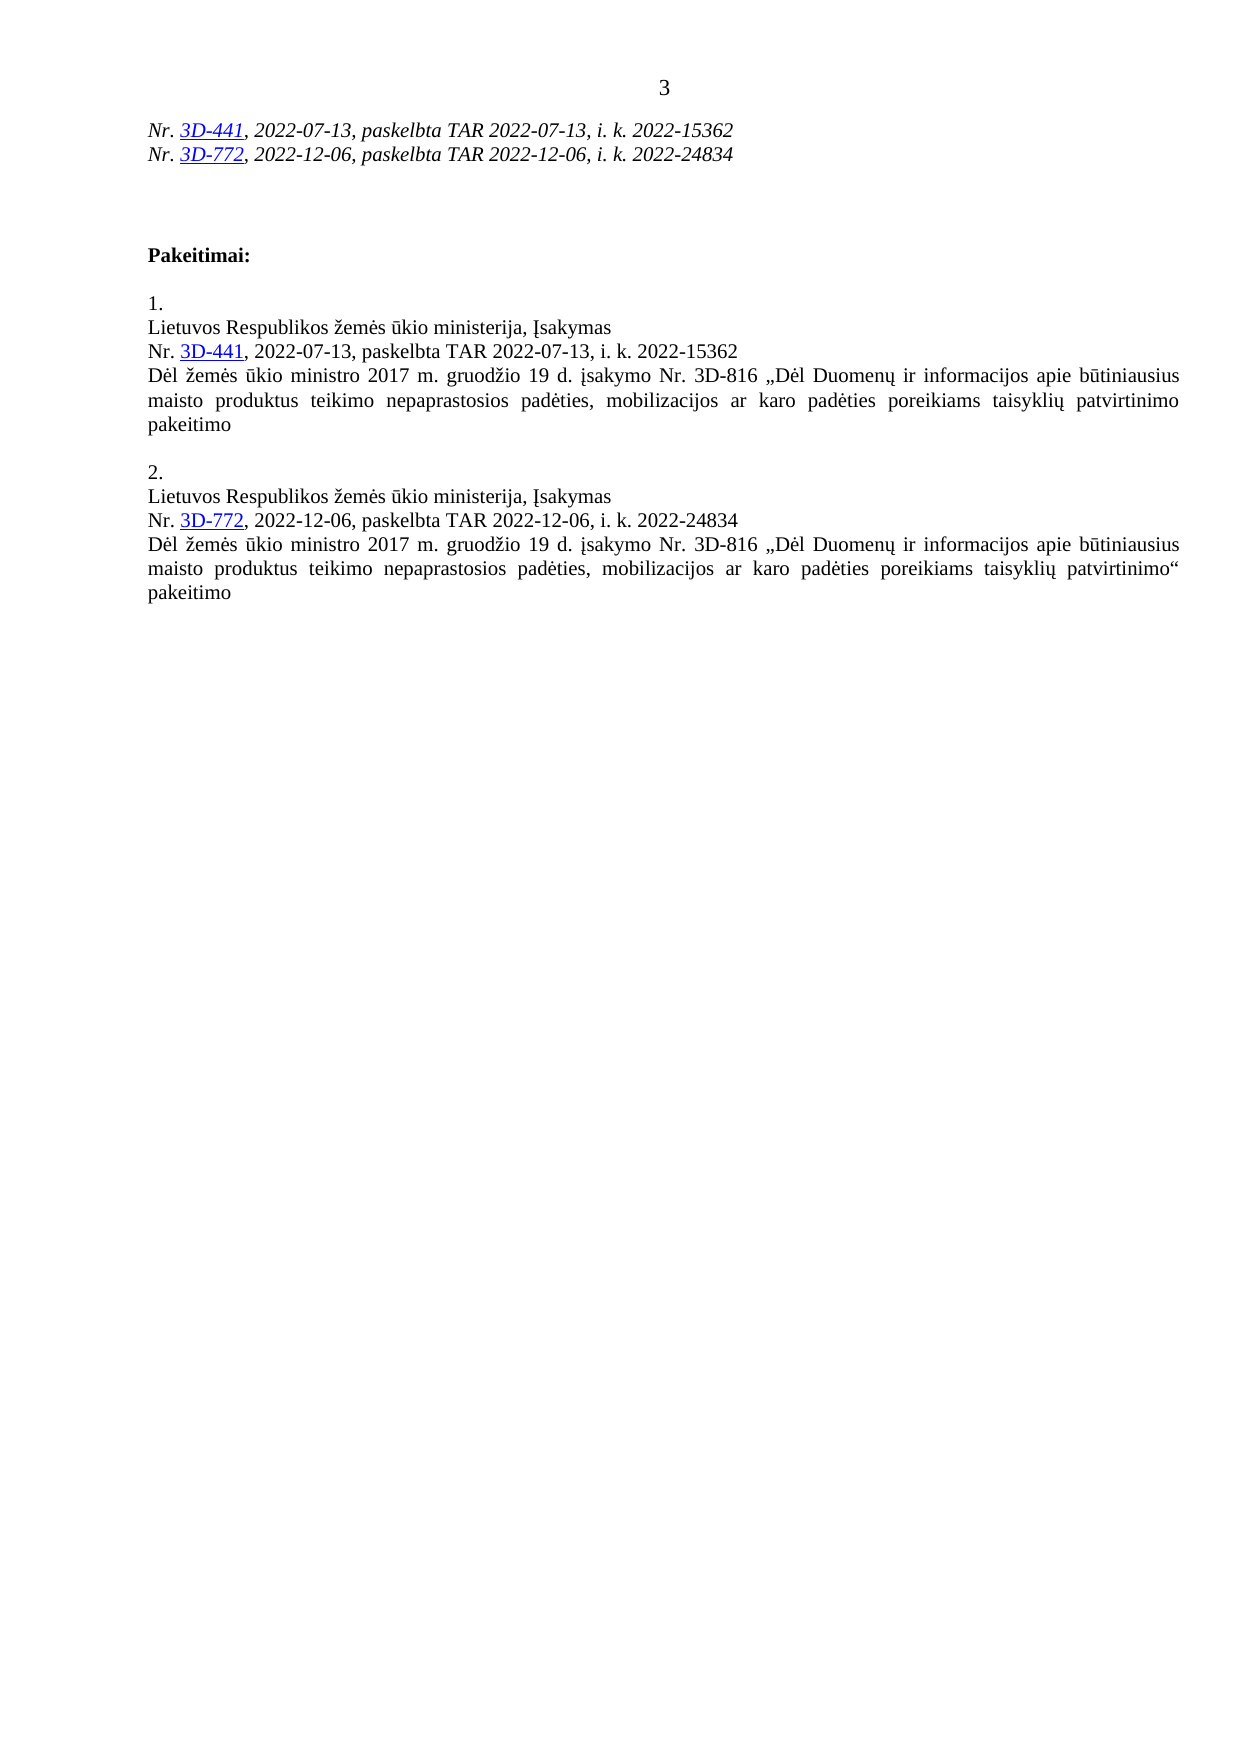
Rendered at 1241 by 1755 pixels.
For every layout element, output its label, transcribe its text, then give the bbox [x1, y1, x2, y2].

text 2. [148, 460, 1181, 484]
text 1. [148, 291, 1181, 315]
text Lietuvos Respublikos žemės ūkio ministerija, Įsakymas [148, 315, 1181, 339]
text Dėl žemės ūkio ministro 2017 m. gruodžio 19 d. įsakymo Nr. 3D-816 „Dėl Duomenų ir informacijos apie būtiniausius maisto produktus teikimo nepaprastosios padėties, mobilizacijos ar karo padėties poreikiams taisyklių patvirtinimo pakeitimo [148, 363, 1181, 436]
text Lietuvos Respublikos žemės ūkio ministerija, Įsakymas [148, 484, 1181, 508]
text Nr. 3D-441, 2022-07-13, paskelbta TAR 2022-07-13, i. k. 2022-15362 [148, 118, 1181, 142]
text Dėl žemės ūkio ministro 2017 m. gruodžio 19 d. įsakymo Nr. 3D-816 „Dėl Duomenų ir informacijos apie būtiniausius maisto produktus teikimo nepaprastosios padėties, mobilizacijos ar karo padėties poreikiams taisyklių patvirtinimo“ pakeitimo [148, 532, 1181, 604]
text Nr. 3D-772, 2022-12-06, paskelbta TAR 2022-12-06, i. k. 2022-24834 [148, 508, 1181, 532]
text Pakeitimai: [148, 243, 1181, 267]
text Nr. 3D-772, 2022-12-06, paskelbta TAR 2022-12-06, i. k. 2022-24834 [148, 142, 1181, 166]
text Nr. 3D-441, 2022-07-13, paskelbta TAR 2022-07-13, i. k. 2022-15362 [148, 339, 1181, 363]
